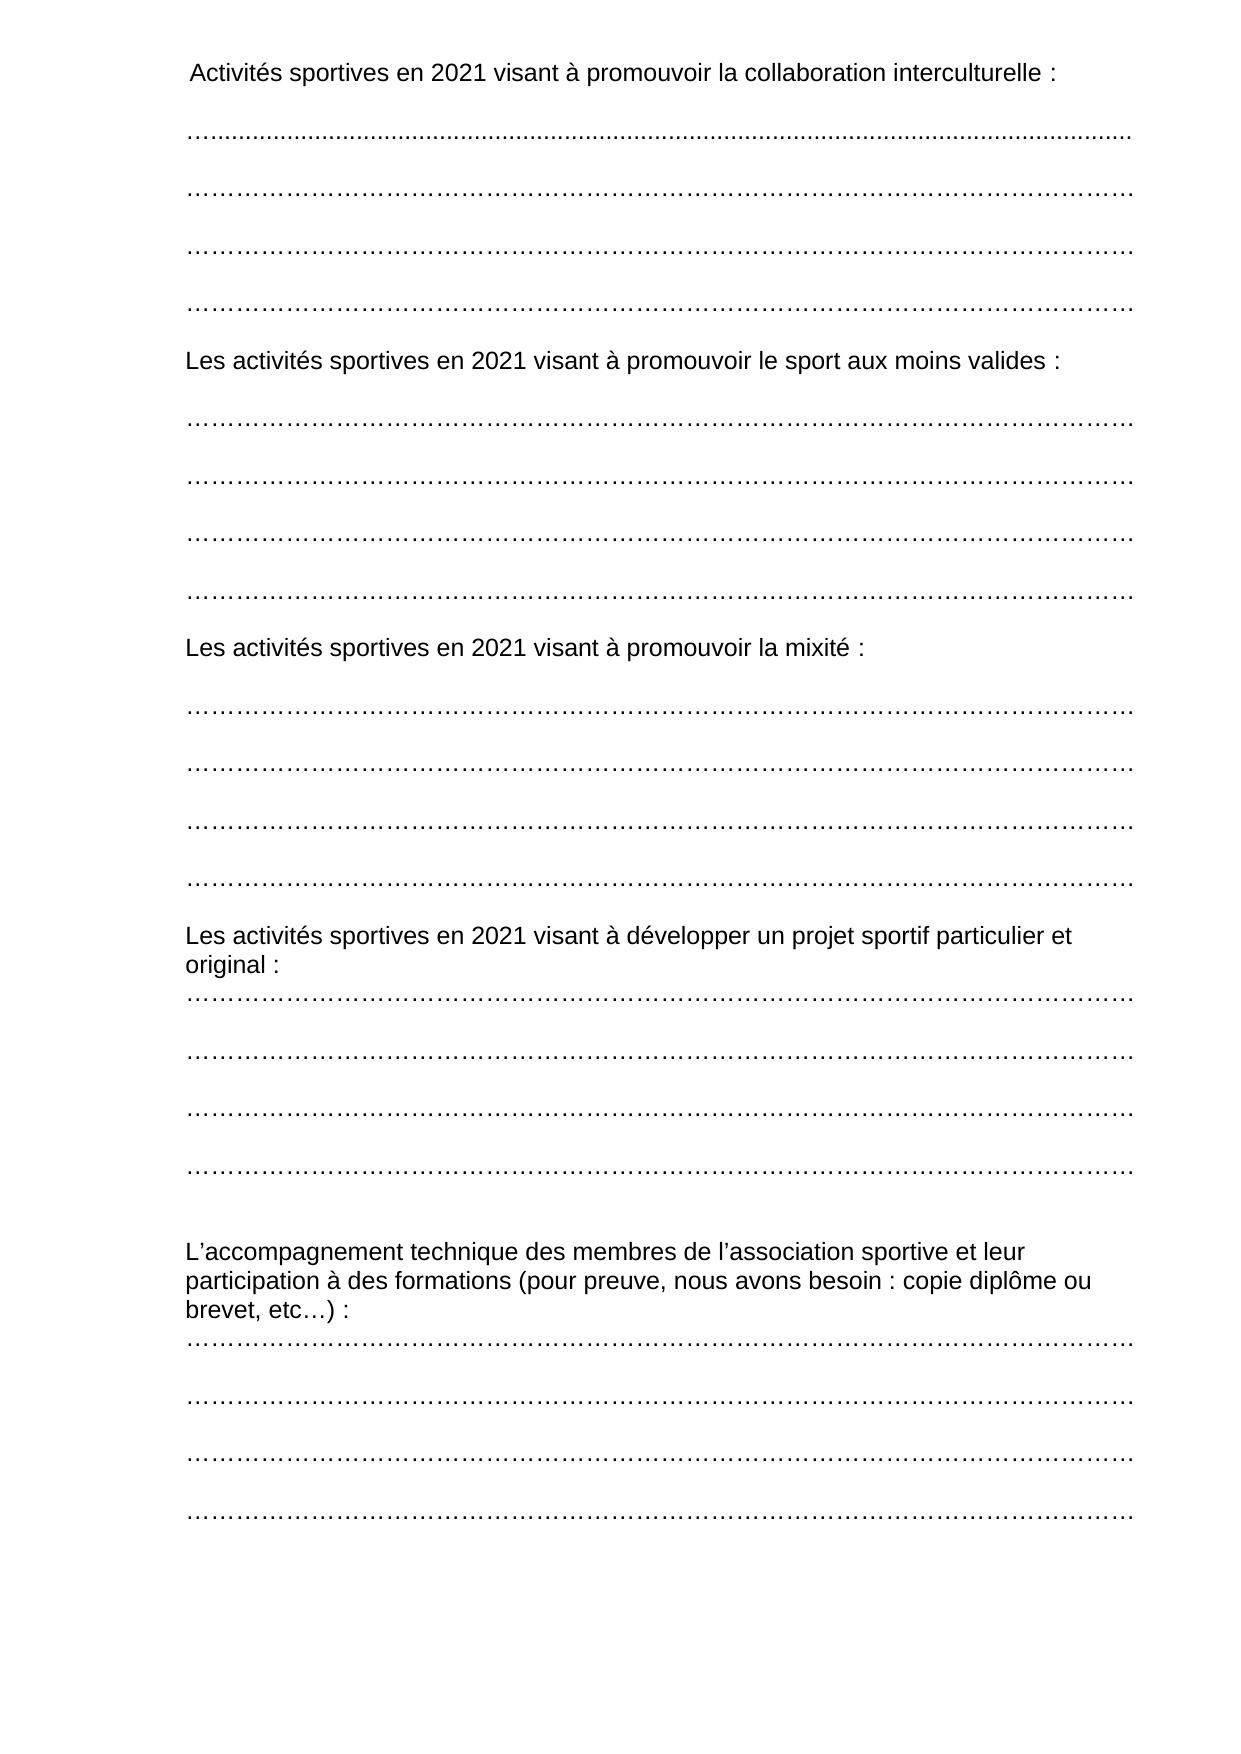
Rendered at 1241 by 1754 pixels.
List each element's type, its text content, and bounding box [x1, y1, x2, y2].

text …………………………………………………………………………………………………… [185, 1438, 1152, 1467]
text …………………………………………………………………………………………………… [185, 863, 1152, 892]
text …………………………………………………………………………………………………… [185, 461, 1152, 489]
text …………………………………………………………………………………………………… [185, 403, 1152, 432]
text Les activités sportives en 2021 visant à promouvoir la mixité : [185, 633, 1152, 662]
text …..................................................................................................................................... [185, 116, 1152, 144]
text …………………………………………………………………………………………………… [185, 518, 1152, 547]
text L’accompagnement technique des membres de l’association sportive et leur participation à des formations (pour preuve, nous avons besoin : copie diplôme ou brevet, etc…) : [185, 1237, 1152, 1323]
text …………………………………………………………………………………………………… [185, 1151, 1152, 1179]
text …………………………………………………………………………………………………… [185, 1093, 1152, 1122]
text Activités sportives en 2021 visant à promouvoir la collaboration interculturelle : [148, 58, 1152, 87]
text Les activités sportives en 2021 visant à promouvoir le sport aux moins valides : [185, 346, 1152, 374]
text …………………………………………………………………………………………………… [185, 576, 1152, 604]
text …………………………………………………………………………………………………… [185, 1323, 1152, 1352]
text …………………………………………………………………………………………………… [185, 806, 1152, 834]
text …………………………………………………………………………………………………… [185, 748, 1152, 777]
text …………………………………………………………………………………………………… [185, 1381, 1152, 1409]
text …………………………………………………………………………………………………… [185, 231, 1152, 259]
text …………………………………………………………………………………………………… [185, 1036, 1152, 1064]
text …………………………………………………………………………………………………… [185, 691, 1152, 719]
text …………………………………………………………………………………………………… [185, 1496, 1152, 1524]
text …………………………………………………………………………………………………… [185, 173, 1152, 202]
text …………………………………………………………………………………………………… [185, 978, 1152, 1007]
text …………………………………………………………………………………………………… [185, 288, 1152, 317]
text Les activités sportives en 2021 visant à développer un projet sportif particulier et original : [185, 921, 1152, 978]
